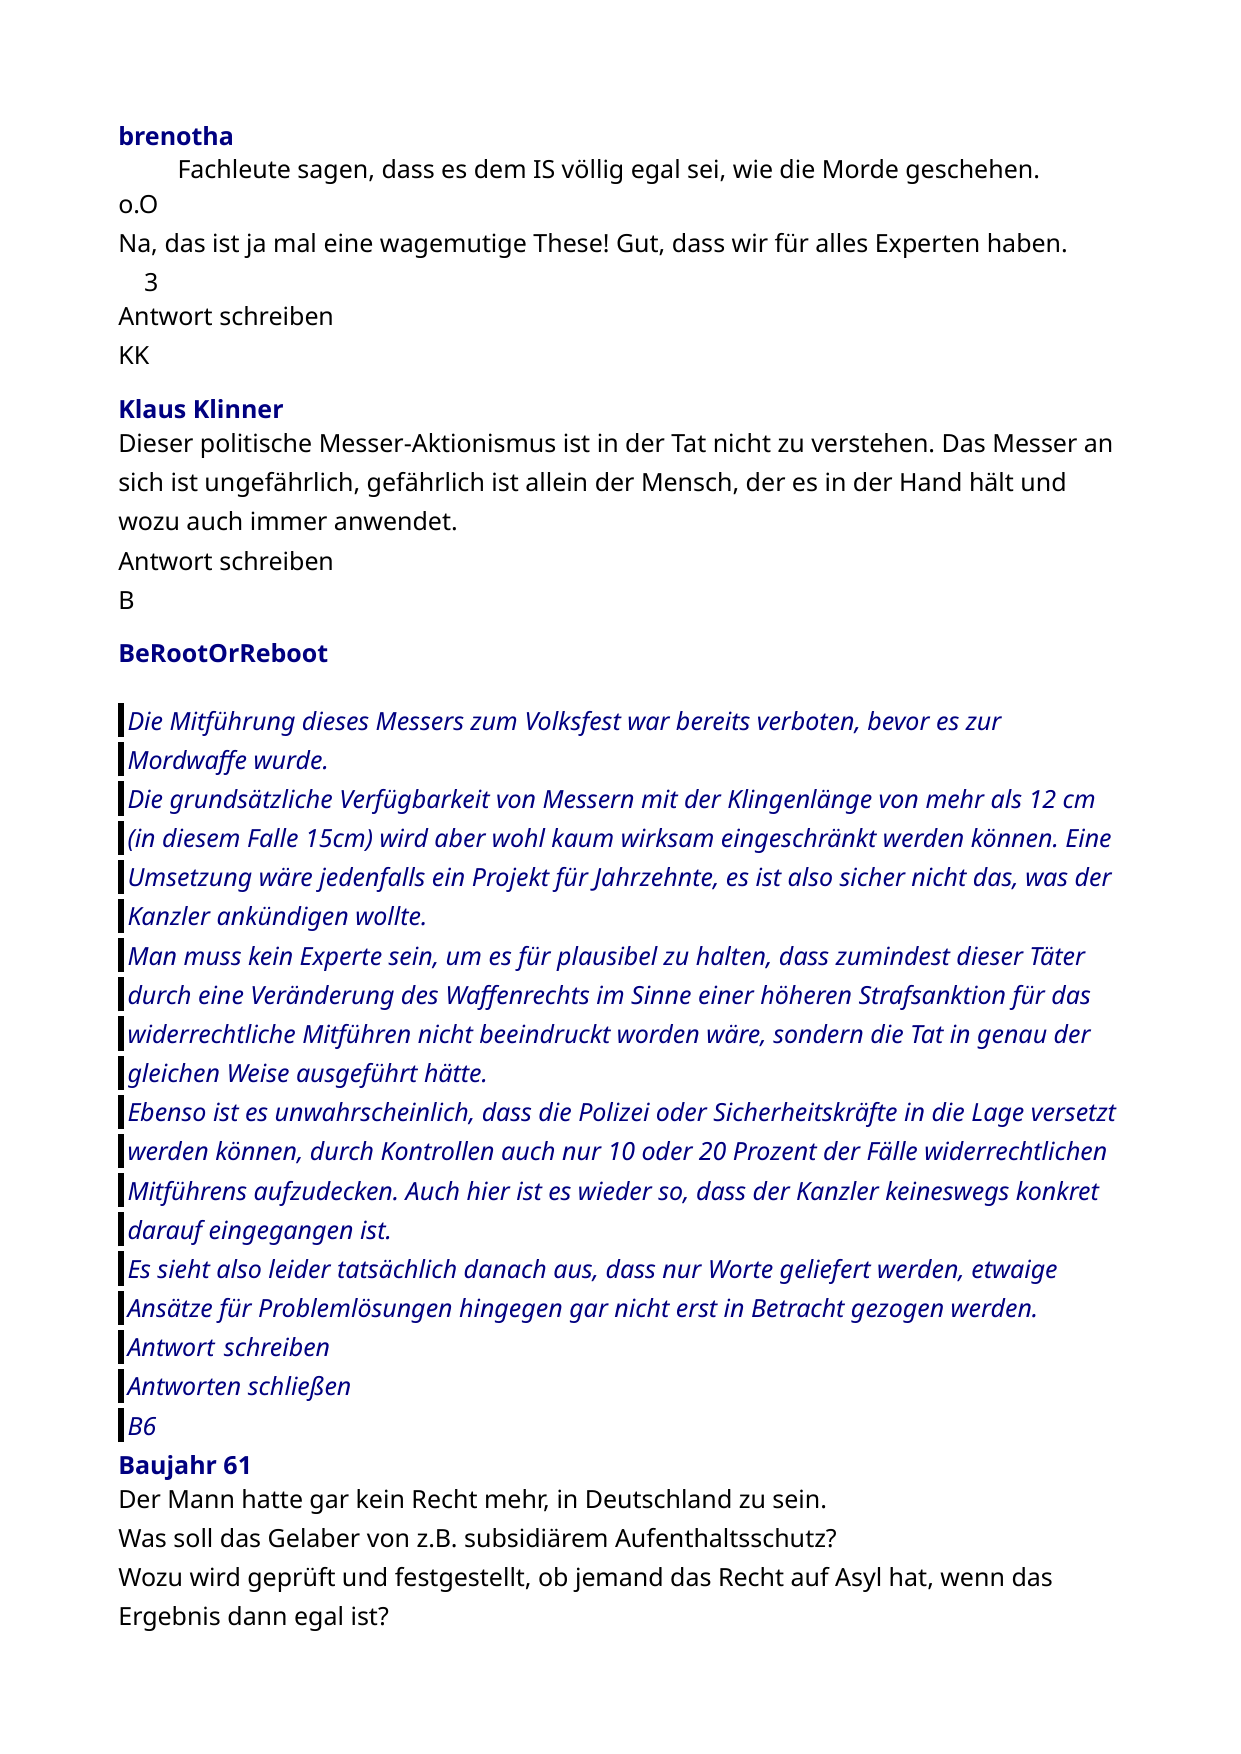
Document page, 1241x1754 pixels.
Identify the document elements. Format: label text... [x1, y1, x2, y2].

text Die Mitführung dieses Messers zum Volksfest war bereits verboten, bevor es zur Mordwaffe wurde. [118, 703, 1122, 776]
text Der Mann hatte gar kein Recht mehr, in Deutschland zu sein. [118, 1481, 1122, 1515]
text Antworten schließen [124, 1369, 1122, 1403]
text Wozu wird geprüft und festgestellt, ob jemand das Recht auf Asyl hat, wenn das Ergebnis dann egal ist? [118, 1560, 1122, 1633]
text Dieser politische Messer-Aktionismus ist in der Tat nicht zu verstehen. Das Messer an sich ist ungefährlich, gefährlich ist allein der Mensch, der es in der Hand hält und wozu auch immer anwendet. [118, 426, 1122, 538]
subtitle brenotha [118, 118, 1122, 152]
text B [118, 582, 1122, 616]
text Was soll das Gelaber von z.B. subsidiärem Aufenthaltsschutz? [118, 1521, 1122, 1554]
text B6 [124, 1408, 1122, 1442]
text Na, das ist ja mal eine wagemutige These! Gut, dass wir für alles Experten haben. [118, 225, 1122, 259]
subtitle BeRootOrReboot [118, 636, 1122, 670]
text Antwort schreiben [118, 299, 1122, 333]
subtitle Baujahr 61 [118, 1447, 1122, 1481]
text Es sieht also leider tatsächlich danach aus, dass nur Worte geliefert werden, etwaige Ansätze für Problemlösungen hingegen gar nicht erst in Betracht gezogen werden. [118, 1251, 1122, 1325]
text 🤨 3 [118, 264, 1122, 299]
text Antwort schreiben [118, 543, 1122, 577]
text Die grundsätzliche Verfügbarkeit von Messern mit der Klingenlänge von mehr als 12 cm (in diesem Falle 15cm) wird aber wohl kaum wirksam eingeschränkt werden können. Eine Umsetzung wäre jedenfalls ein Projekt für Jahrzehnte, es ist also sicher nicht das, was der Kanzler ankündigen wollte. [118, 781, 1122, 933]
text Man muss kein Experte sein, um es für plausibel zu halten, dass zumindest dieser Täter durch eine Veränderung des Waffenrechts im Sinne einer höheren Strafsanktion für das widerrechtliche Mitführen nicht beeindruckt worden wäre, sondern die Tat in genau der gleichen Weise ausgeführt hätte. [118, 938, 1122, 1090]
text KK [118, 338, 1122, 372]
text Antwort schreiben [124, 1330, 1122, 1364]
subtitle Klaus Klinner [118, 392, 1122, 426]
text o.O [118, 186, 1122, 220]
text Fachleute sagen, dass es dem IS völlig egal sei, wie die Morde geschehen. [177, 152, 1063, 186]
text Ebenso ist es unwahrscheinlich, dass die Polizei oder Sicherheitskräfte in die Lage versetzt werden können, durch Kontrollen auch nur 10 oder 20 Prozent der Fälle widerrechtlichen Mitführens aufzudecken. Auch hier ist es wieder so, dass der Kanzler keineswegs konkret darauf eingegangen ist. [118, 1095, 1122, 1246]
